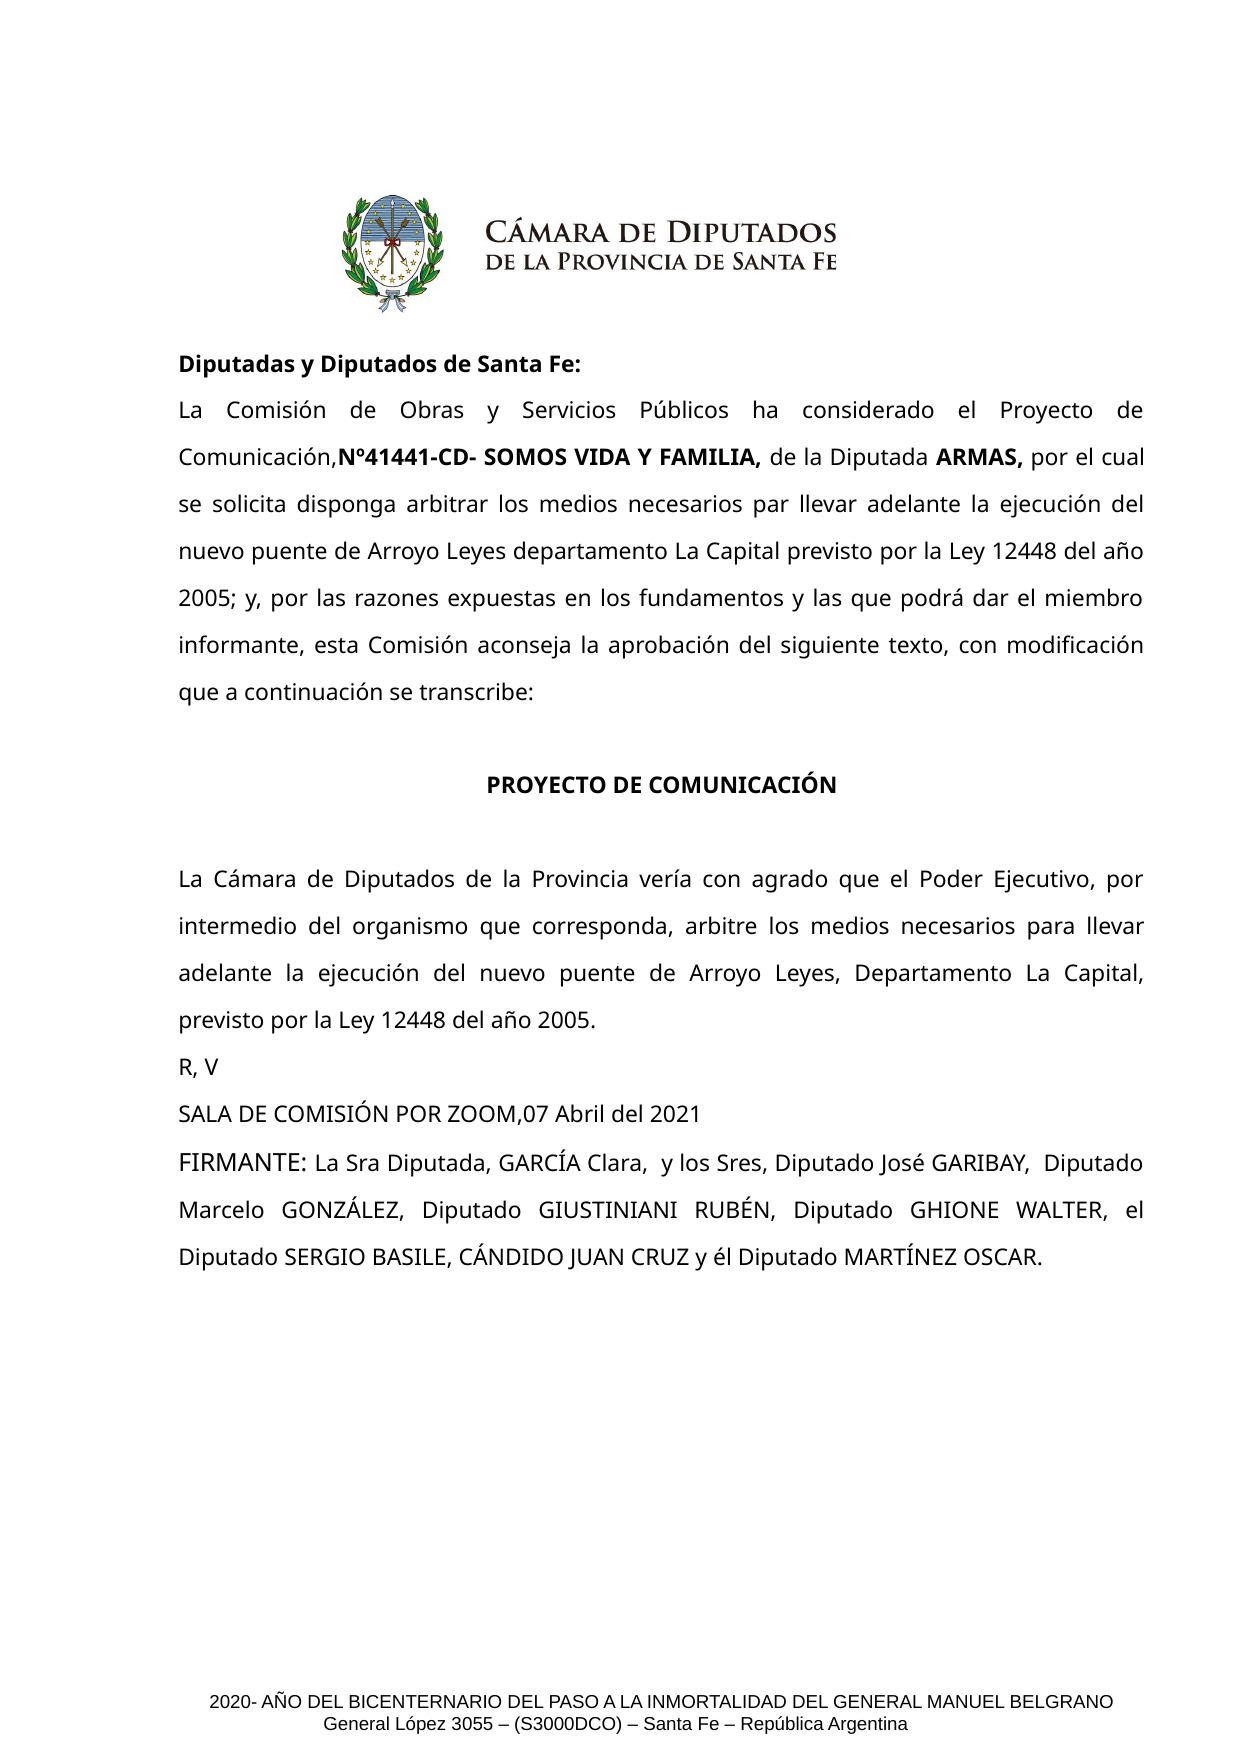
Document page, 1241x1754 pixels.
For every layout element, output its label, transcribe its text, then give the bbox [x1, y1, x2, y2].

list FIRMANTE: La Sra Diputada, GARCÍA Clara, y los Sres, Diputado José GARIBAY, Diputado Marcelo GONZÁLEZ, Diputado GIUSTINIANI RUBÉN, Diputado GHIONE WALTER, el Diputado SERGIO BASILE, CÁNDIDO JUAN CRUZ y él Diputado MARTÍNEZ OSCAR. [178, 1144, 1145, 1272]
picture [341, 195, 837, 317]
list SALA DE COMISIÓN POR ZOOM,07 Abril del 2021 [178, 1097, 1145, 1129]
list La Comisión de Obras y Servicios Públicos ha considerado el Proyecto de Comunicación,Nº41441-CD- SOMOS VIDA Y FAMILIA, de la Diputada ARMAS, por el cual se solicita disponga arbitrar los medios necesarios par llevar adelante la ejecución del nuevo puente de Arroyo Leyes departamento La Capital previsto por la Ley 12448 del año 2005; y, por las razones expuestas en los fundamentos y las que podrá dar el miembro informante, esta Comisión aconseja la aprobación del siguiente texto, con modificación que a continuación se transcribe: [178, 394, 1145, 707]
list Diputadas y Diputados de Santa Fe: [178, 347, 1145, 379]
list R, V [178, 1051, 1145, 1082]
list PROYECTO DE COMUNICACIÓN [178, 769, 1145, 801]
list La Cámara de Diputados de la Provincia vería con agrado que el Poder Ejecutivo, por intermedio del organismo que corresponda, arbitre los medios necesarios para llevar adelante la ejecución del nuevo puente de Arroyo Leyes, Departamento La Capital, previsto por la Ley 12448 del año 2005. [178, 863, 1145, 1035]
